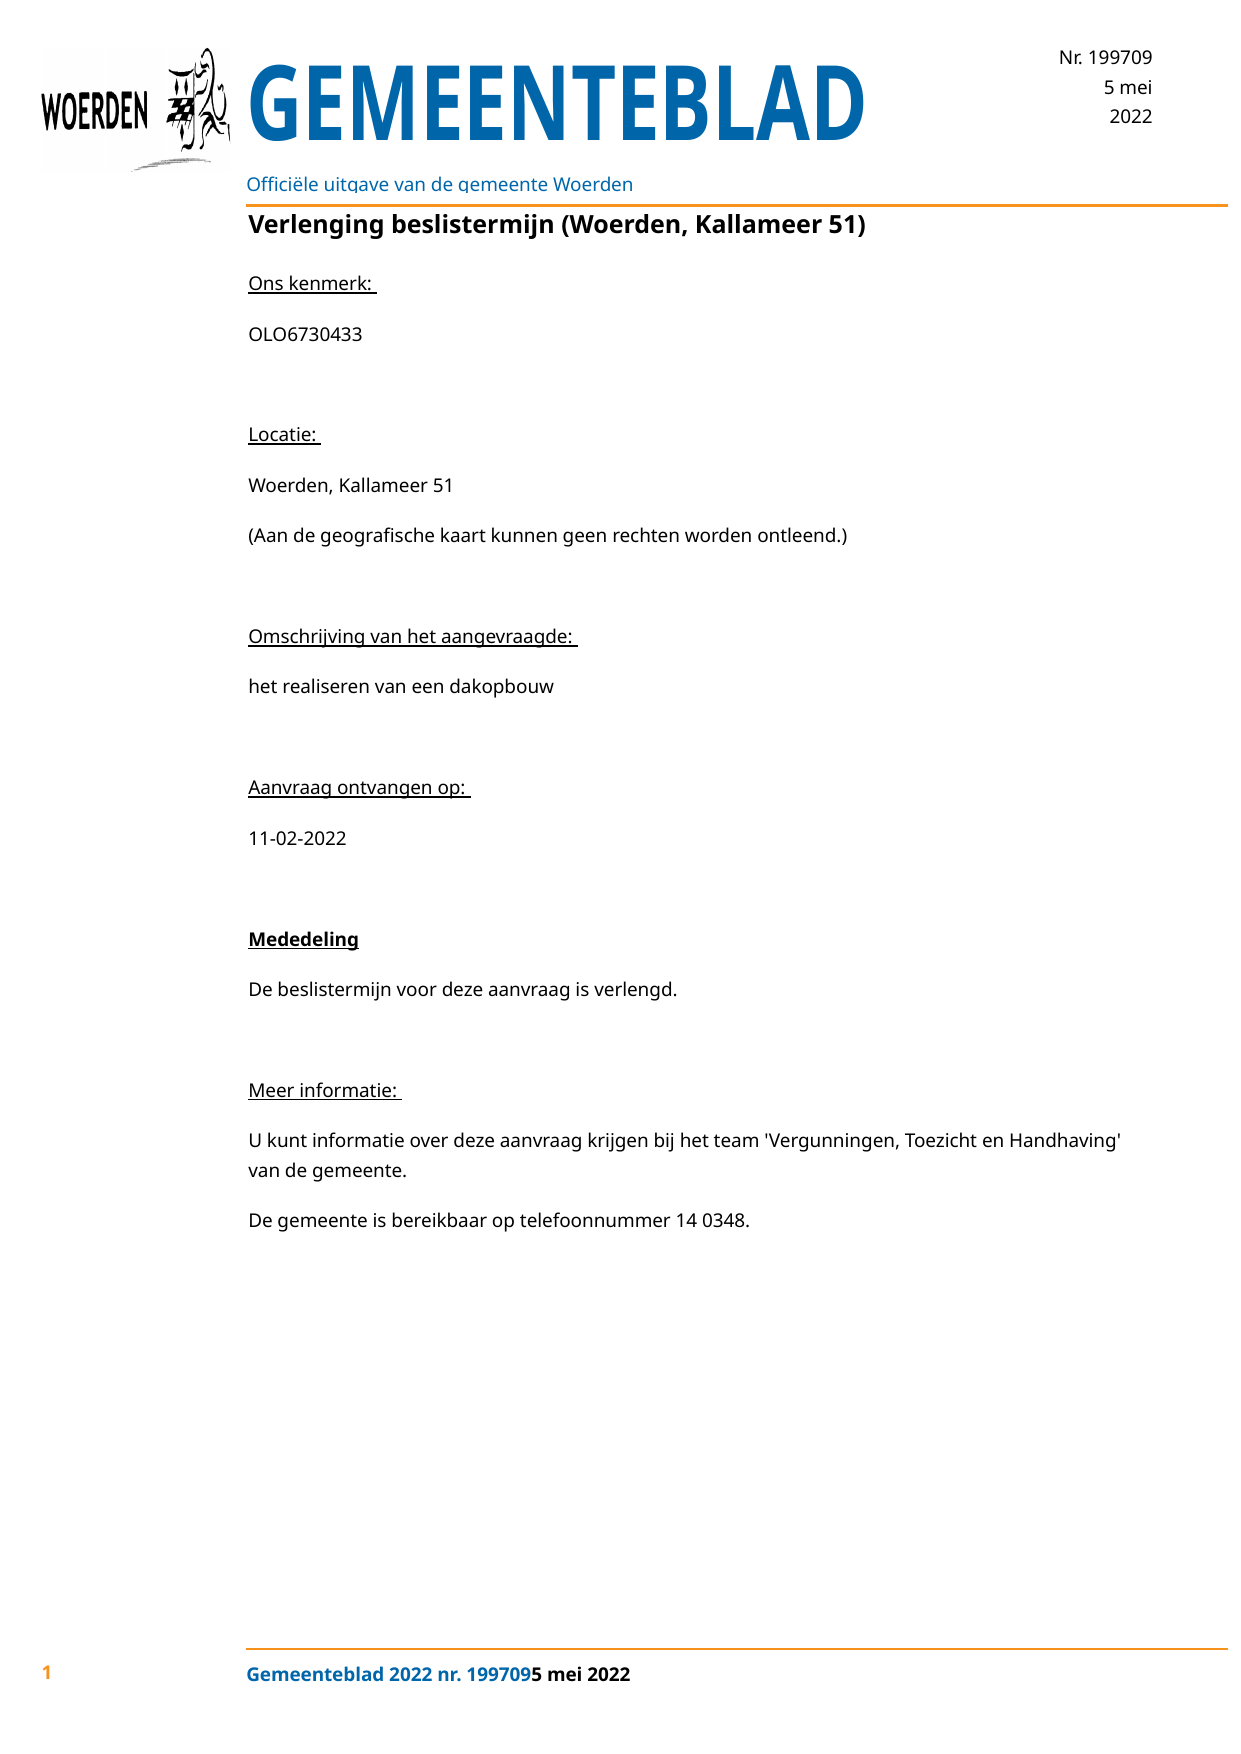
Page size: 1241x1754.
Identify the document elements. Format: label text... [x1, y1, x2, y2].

text Omschrijving van het aangevraagde: [248, 623, 1152, 649]
text het realiseren van een dakopbouw [248, 674, 1152, 699]
text Woerden, Kallameer 51 [248, 472, 1152, 498]
picture [41, 47, 231, 172]
text 11-02-2022 [248, 825, 1152, 851]
text Meer informatie: [248, 1077, 1152, 1103]
text Mededeling [248, 926, 1152, 951]
text De beslistermijn voor deze aanvraag is verlengd. [248, 976, 1152, 1002]
text Verlenging beslistermijn (Woerden, Kallameer 51) [248, 207, 1152, 241]
text U kunt informatie over deze aanvraag krijgen bij het team 'Vergunningen, Toezicht en Handhaving' van de gemeente. [248, 1127, 1152, 1183]
text Locatie: [248, 422, 1152, 447]
text De gemeente is bereikbaar op telefoonnummer 14 0348. [248, 1207, 1152, 1233]
text Aanvraag ontvangen op: [248, 774, 1152, 800]
text Ons kenmerk: [248, 270, 1152, 296]
text (Aan de geografische kaart kunnen geen rechten worden ontleend.) [248, 522, 1152, 548]
text OLO6730433 [248, 321, 1152, 346]
